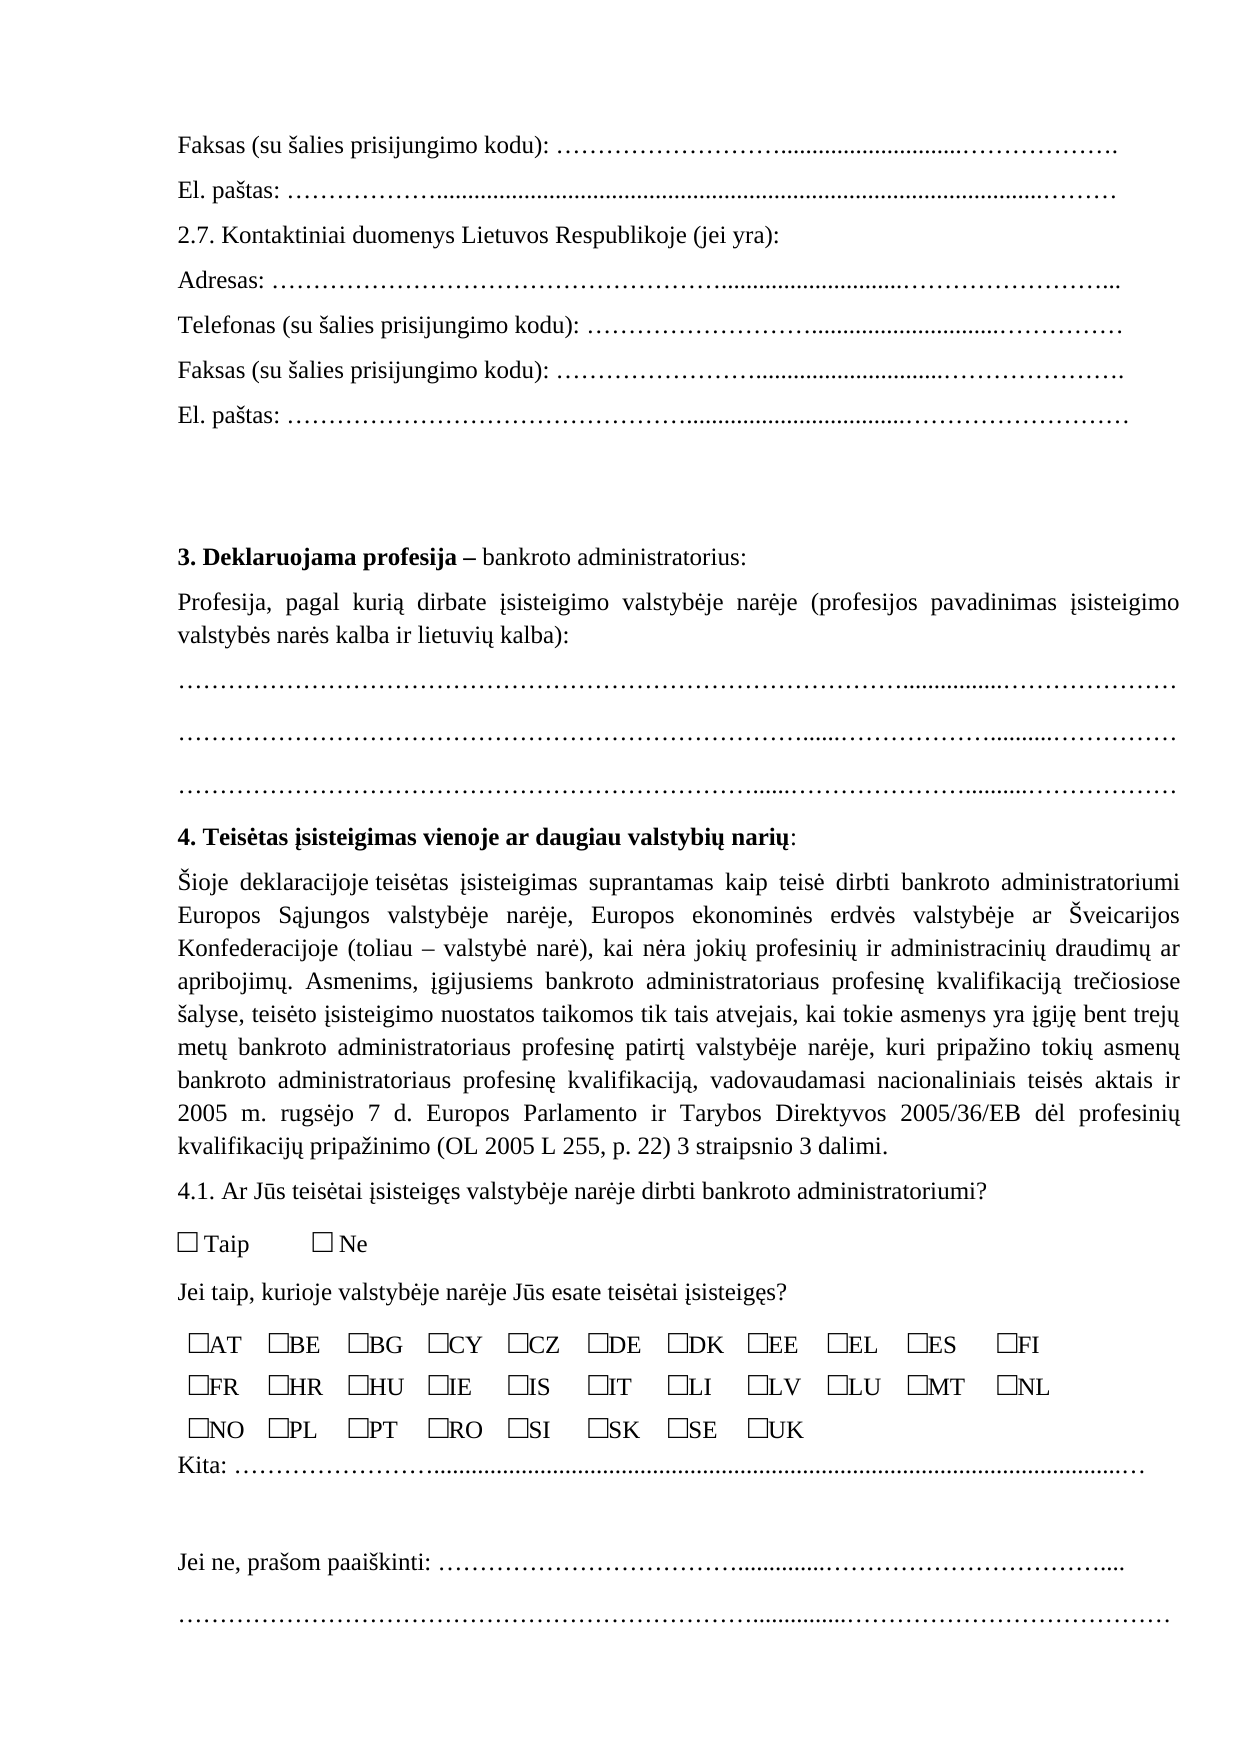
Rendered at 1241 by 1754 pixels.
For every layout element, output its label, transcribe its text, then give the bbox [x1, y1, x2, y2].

table_cell □LI [657, 1365, 737, 1407]
text ……………………………………………………………......…………………..........……………… [177, 770, 1181, 798]
table_cell □NO [177, 1407, 257, 1450]
table_header □BG [337, 1322, 417, 1365]
table_cell □SI [497, 1407, 577, 1450]
table_cell □FR [177, 1365, 257, 1407]
text 2.7. Kontaktiniai duomenys Lietuvos Respublikoje (jei yra): [177, 220, 1181, 249]
table_cell □RO [417, 1407, 497, 1450]
table_header □FI [986, 1322, 1099, 1365]
table_cell □IE [417, 1365, 497, 1407]
text 4.1. Ar Jūs teisėtai įsisteigęs valstybėje narėje dirbti bankroto administratoriumi? [177, 1176, 1181, 1205]
text □ Taip □ Ne [177, 1221, 1181, 1259]
text El. paštas: …………………………………………...................................……………………… [177, 400, 1181, 429]
table_cell □UK [737, 1407, 816, 1450]
text Profesija, pagal kurią dirbate įsisteigimo valstybėje narėje (profesijos pavadinimas įsisteigimo valstybės narės kalba ir lietuvių kalba): [177, 587, 1181, 649]
table_cell □IT [577, 1365, 657, 1407]
text Telefonas (su šalies prisijungimo kodu): ………………………..............................…………… [177, 310, 1181, 339]
text …………………………………………………………………......………………..........…………… [177, 717, 1181, 746]
table_cell □NL [986, 1365, 1099, 1407]
table_header □CY [417, 1322, 497, 1365]
table_cell □SE [657, 1407, 737, 1450]
table_cell [896, 1407, 986, 1450]
table_cell □PT [337, 1407, 417, 1450]
table_cell [986, 1407, 1099, 1450]
table_cell □SK [577, 1407, 657, 1450]
text 4. Teisėtas įsisteigimas vienoje ar daugiau valstybių narių: [177, 822, 1181, 851]
table_cell □HU [337, 1365, 417, 1407]
text Jei taip, kurioje valstybėje narėje Jūs esate teisėtai įsisteigęs? [177, 1277, 1181, 1306]
text ……………………………………………………………...............………………………………… [177, 1599, 1181, 1628]
table_header □AT [177, 1322, 257, 1365]
text Faksas (su šalies prisijungimo kodu): ……………………….............................………………. [177, 130, 1181, 159]
table_cell □LV [737, 1365, 816, 1407]
table_cell [816, 1407, 896, 1450]
text El. paštas: ……………….................................................................................................……… [177, 175, 1181, 204]
table_cell □IS [497, 1365, 577, 1407]
table_header □ES [896, 1322, 986, 1365]
table_header □EL [816, 1322, 896, 1365]
table_cell □PL [257, 1407, 337, 1450]
table_header □EE [737, 1322, 816, 1365]
table_cell □LU [816, 1365, 896, 1407]
text Kita: ……………………..............................................................................................................… [177, 1450, 1181, 1479]
text Faksas (su šalies prisijungimo kodu): ……………………..............................…………………. [177, 355, 1181, 384]
text ……………………………………………………………………………................………………… [177, 665, 1181, 694]
text Jei ne, prašom paaiškinti: ………………………………..............…………………………….... [177, 1547, 1181, 1576]
table_header □DK [657, 1322, 737, 1365]
table_header □BE [257, 1322, 337, 1365]
table_cell □HR [257, 1365, 337, 1407]
table_cell □MT [896, 1365, 986, 1407]
table_header □CZ [497, 1322, 577, 1365]
text Šioje deklaracijoje teisėtas įsisteigimas suprantamas kaip teisė dirbti bankroto administratoriumi Europos Sąjungos valstybėje narėje, Europos ekonominės erdvės valstybėje ar Šveicarijos Konfederacijoje (toliau – valstybė narė), kai nėra jokių profesinių ir administracinių draudimų ar apribojimų. Asmenims, įgijusiems bankroto administratoriaus profesinę kvalifikaciją trečiosiose šalyse, teisėto įsisteigimo nuostatos taikomos tik tais atvejais, kai tokie asmenys yra įgiję bent trejų metų bankroto administratoriaus profesinę patirtį valstybėje narėje, kuri pripažino tokių asmenų bankroto administratoriaus profesinę kvalifikaciją, vadovaudamasi nacionaliniais teisės aktais ir 2005 m. rugsėjo 7 d. Europos Parlamento ir Tarybos Direktyvos 2005/36/EB dėl profesinių kvalifikacijų pripažinimo (OL 2005 L 255, p. 22) 3 straipsnio 3 dalimi. [177, 867, 1181, 1160]
text Adresas: ……………………………………………….............................……………………... [177, 265, 1181, 294]
text 3. Deklaruojama profesija – bankroto administratorius: [177, 542, 1181, 571]
table_header □DE [577, 1322, 657, 1365]
